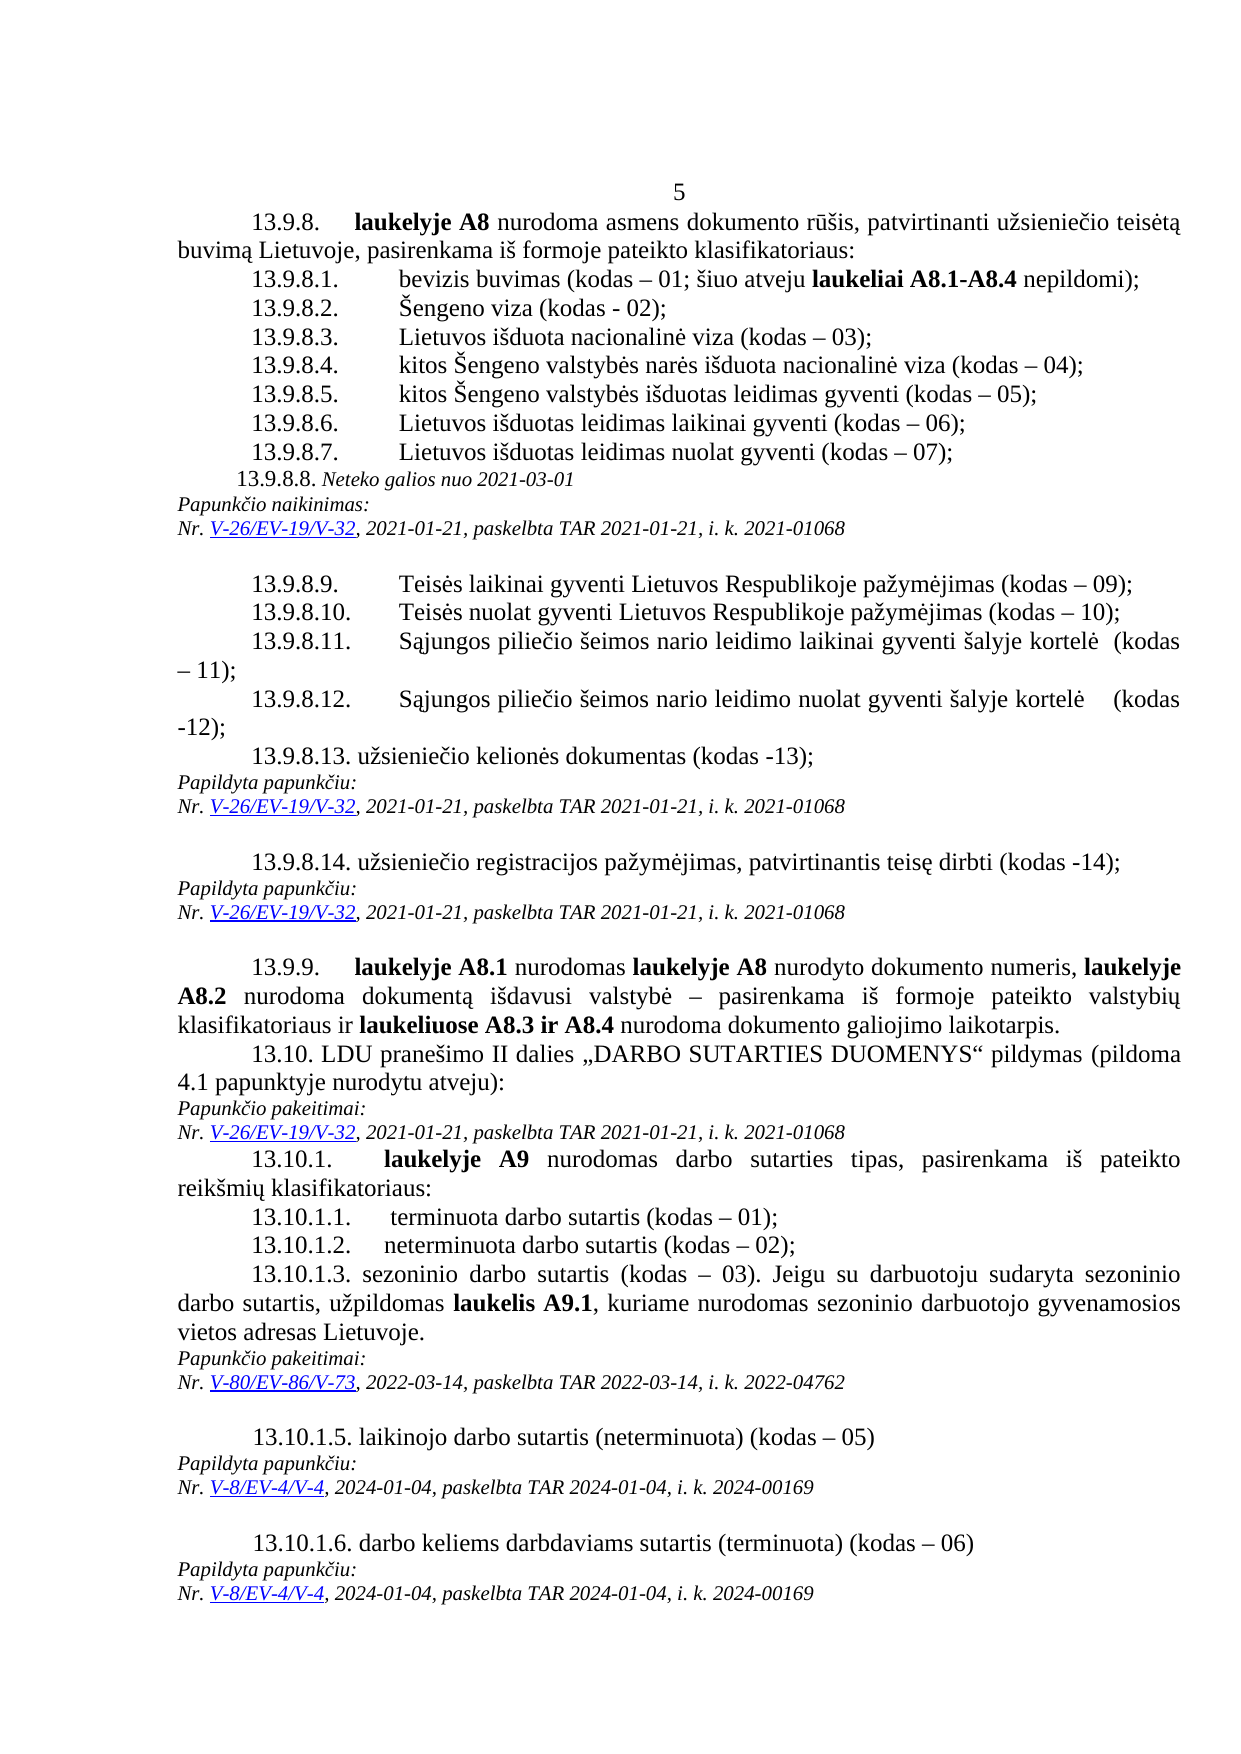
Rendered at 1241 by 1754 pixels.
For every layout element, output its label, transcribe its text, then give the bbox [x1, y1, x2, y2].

text Nr. V-26/EV-19/V-32, 2021-01-21, paskelbta TAR 2021-01-21, i. k. 2021-01068 [177, 516, 1181, 540]
text 13.9.8.2. Šengeno viza (kodas - 02); [177, 293, 1181, 322]
text Papildyta papunkčiu: [177, 770, 1181, 794]
text Nr. V-80/EV-86/V-73, 2022-03-14, paskelbta TAR 2022-03-14, i. k. 2022-04762 [177, 1369, 1181, 1394]
text Nr. V-26/EV-19/V-32, 2021-01-21, paskelbta TAR 2021-01-21, i. k. 2021-01068 [177, 794, 1181, 818]
text 13.9.8.9. Teisės laikinai gyventi Lietuvos Respublikoje pažymėjimas (kodas – 09); [177, 569, 1181, 597]
text Nr. V-8/EV-4/V-4, 2024-01-04, paskelbta TAR 2024-01-04, i. k. 2024-00169 [177, 1475, 1181, 1499]
text 13.9.8.3. Lietuvos išduota nacionalinė viza (kodas – 03); [177, 322, 1181, 350]
text 13.10.1.1. terminuota darbo sutartis (kodas – 01); [177, 1202, 1181, 1231]
text 13.9.8.1. bevizis buvimas (kodas – 01; šiuo atveju laukeliai A8.1-A8.4 nepildomi); [177, 264, 1181, 293]
text Papunkčio pakeitimai: [177, 1096, 1181, 1120]
text 13.9.8.10. Teisės nuolat gyventi Lietuvos Respublikoje pažymėjimas (kodas – 10); [177, 597, 1181, 626]
text 13.10. LDU pranešimo II dalies „DARBO SUTARTIES DUOMENYS“ pildymas (pildoma 4.1 papunktyje nurodytu atveju): [177, 1039, 1181, 1096]
text 13.9.8.13. užsieniečio kelionės dokumentas (kodas -13); [177, 741, 1181, 770]
text 13.9.8.7. Lietuvos išduotas leidimas nuolat gyventi (kodas – 07); [177, 437, 1181, 465]
text Nr. V-26/EV-19/V-32, 2021-01-21, paskelbta TAR 2021-01-21, i. k. 2021-01068 [177, 1120, 1181, 1144]
text Papildyta papunkčiu: [177, 876, 1181, 899]
text Nr. V-26/EV-19/V-32, 2021-01-21, paskelbta TAR 2021-01-21, i. k. 2021-01068 [177, 899, 1181, 924]
text 13.10.1.5. laikinojo darbo sutartis (neterminuota) (kodas – 05) [177, 1422, 1181, 1451]
text 13.10.1.2. neterminuota darbo sutartis (kodas – 02); [177, 1231, 1181, 1259]
text 13.9.9. laukelyje A8.1 nurodomas laukelyje A8 nurodyto dokumento numeris, laukelyje A8.2 nurodoma dokumentą išdavusi valstybė – pasirenkama iš formoje pateikto valstybių klasifikatoriaus ir laukeliuose A8.3 ir A8.4 nurodoma dokumento galiojimo laikotarpis. [177, 952, 1181, 1039]
text 13.9.8. laukelyje A8 nurodoma asmens dokumento rūšis, patvirtinanti užsieniečio teisėtą buvimą Lietuvoje, pasirenkama iš formoje pateikto klasifikatoriaus: [177, 207, 1181, 264]
text Nr. V-8/EV-4/V-4, 2024-01-04, paskelbta TAR 2024-01-04, i. k. 2024-00169 [177, 1581, 1181, 1605]
text 13.9.8.6. Lietuvos išduotas leidimas laikinai gyventi (kodas – 06); [177, 408, 1181, 437]
text 13.9.8.4. kitos Šengeno valstybės narės išduota nacionalinė viza (kodas – 04); [177, 350, 1181, 379]
text 13.9.8.8. Neteko galios nuo 2021-03-01 [177, 465, 1181, 492]
text Papildyta papunkčiu: [177, 1557, 1181, 1581]
text Papildyta papunkčiu: [177, 1451, 1181, 1475]
text 13.10.1.6. darbo keliems darbdaviams sutartis (terminuota) (kodas – 06) [177, 1528, 1181, 1557]
text 13.9.8.5. kitos Šengeno valstybės išduotas leidimas gyventi (kodas – 05); [177, 379, 1181, 408]
text 13.10.1.3. sezoninio darbo sutartis (kodas – 03). Jeigu su darbuotoju sudaryta sezoninio darbo sutartis, užpildomas laukelis A9.1, kuriame nurodomas sezoninio darbuotojo gyvenamosios vietos adresas Lietuvoje. [177, 1259, 1181, 1346]
text Papunkčio pakeitimai: [177, 1346, 1181, 1369]
text Papunkčio naikinimas: [177, 492, 1181, 516]
text 13.9.8.14. užsieniečio registracijos pažymėjimas, patvirtinantis teisę dirbti (kodas -14); [177, 847, 1181, 876]
text 13.10.1. laukelyje A9 nurodomas darbo sutarties tipas, pasirenkama iš pateikto reikšmių klasifikatoriaus: [177, 1144, 1181, 1202]
text 13.9.8.12. Sąjungos piliečio šeimos nario leidimo nuolat gyventi šalyje kortelė (kodas -12); [177, 684, 1181, 741]
text 13.9.8.11. Sąjungos piliečio šeimos nario leidimo laikinai gyventi šalyje kortelė (kodas – 11); [177, 626, 1181, 684]
